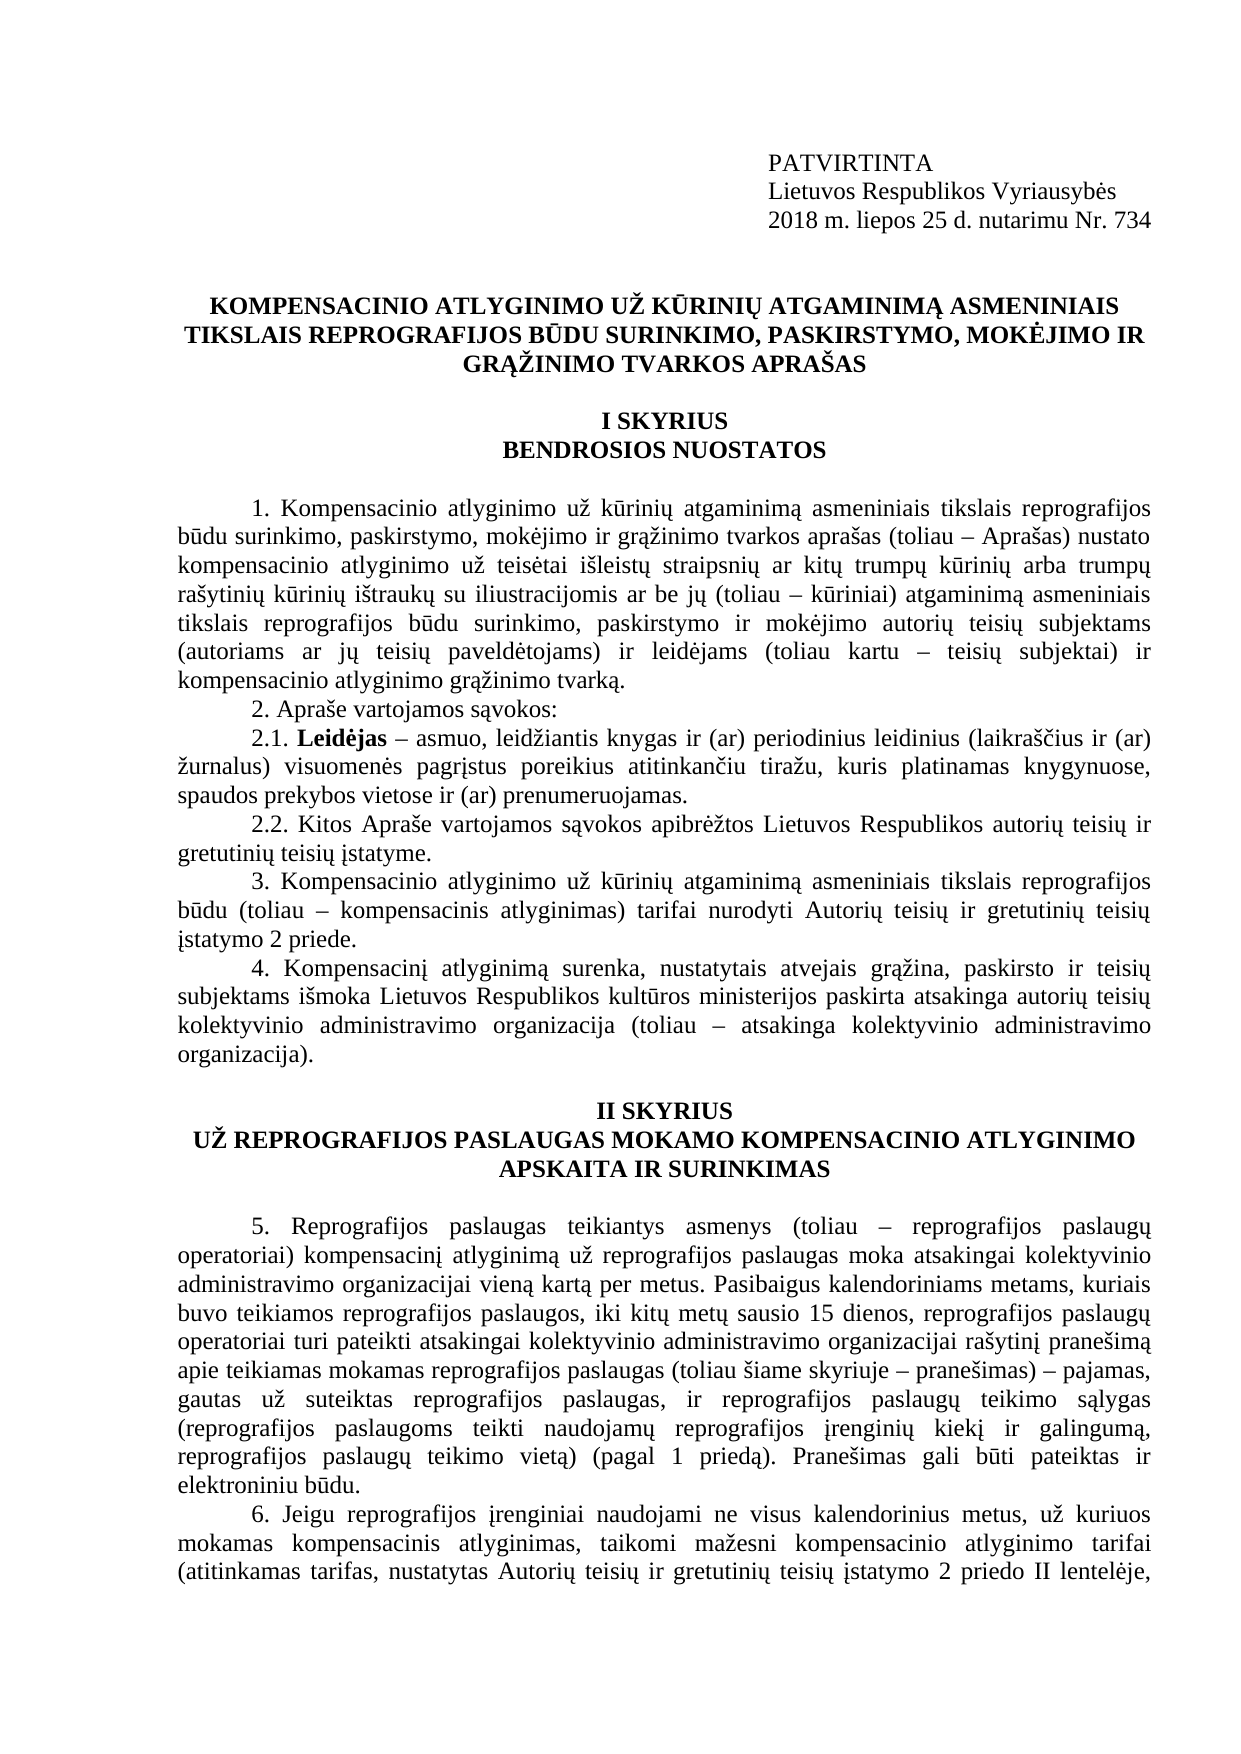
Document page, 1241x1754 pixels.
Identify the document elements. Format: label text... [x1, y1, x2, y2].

text PATVIRTINTA [768, 148, 1152, 176]
text 2.1. Leidėjas – asmuo, leidžiantis knygas ir (ar) periodinius leidinius (laikraščius ir (ar) žurnalus) visuomenės pagrįstus poreikius atitinkančiu tiražu, kuris platinamas knygynuose, spaudos prekybos vietose ir (ar) prenumeruojamas. [177, 723, 1152, 809]
text KOMPENSACINIO ATLYGINIMO UŽ KŪRINIŲ ATGAMINIMĄ ASMENINIAIS TIKSLAIS REPROGRAFIJOS BŪDU SURINKIMO, PASKIRSTYMO, MOKĖJIMO IR GRĄŽINIMO TVARKOS APRAŠAS [177, 291, 1152, 378]
text Lietuvos Respublikos Vyriausybės 2018 m. liepos 25 d. nutarimu Nr. 734 [768, 176, 1152, 234]
text 1. Kompensacinio atlyginimo už kūrinių atgaminimą asmeniniais tikslais reprografijos būdu surinkimo, paskirstymo, mokėjimo ir grąžinimo tvarkos aprašas (toliau – Aprašas) nustato kompensacinio atlyginimo už teisėtai išleistų straipsnių ar kitų trumpų kūrinių arba trumpų rašytinių kūrinių ištraukų su iliustracijomis ar be jų (toliau – kūriniai) atgaminimą asmeniniais tikslais reprografijos būdu surinkimo, paskirstymo ir mokėjimo autorių teisių subjektams (autoriams ar jų teisių paveldėtojams) ir leidėjams (toliau kartu – teisių subjektai) ir kompensacinio atlyginimo grąžinimo tvarką. [177, 493, 1152, 694]
text 5. Reprografijos paslaugas teikiantys asmenys (toliau – reprografijos paslaugų operatoriai) kompensacinį atlyginimą už reprografijos paslaugas moka atsakingai kolektyvinio administravimo organizacijai vieną kartą per metus. Pasibaigus kalendoriniams metams, kuriais buvo teikiamos reprografijos paslaugos, iki kitų metų sausio 15 dienos, reprografijos paslaugų operatoriai turi pateikti atsakingai kolektyvinio administravimo organizacijai rašytinį pranešimą apie teikiamas mokamas reprografijos paslaugas (toliau šiame skyriuje – pranešimas) – pajamas, gautas už suteiktas reprografijos paslaugas, ir reprografijos paslaugų teikimo sąlygas (reprografijos paslaugoms teikti naudojamų reprografijos įrenginių kiekį ir galingumą, reprografijos paslaugų teikimo vietą) (pagal 1 priedą). Pranešimas gali būti pateiktas ir elektroniniu būdu. [177, 1211, 1152, 1499]
text 6. Jeigu reprografijos įrenginiai naudojami ne visus kalendorinius metus, už kuriuos mokamas kompensacinis atlyginimas, taikomi mažesni kompensacinio atlyginimo tarifai (atitinkamas tarifas, nustatytas Autorių teisių ir gretutinių teisių įstatymo 2 priedo II lentelėje, [177, 1499, 1152, 1585]
text 2. Apraše vartojamos sąvokos: [177, 694, 1152, 723]
text I SKYRIUS [177, 406, 1152, 435]
text II SKYRIUS [177, 1096, 1152, 1125]
text 3. Kompensacinio atlyginimo už kūrinių atgaminimą asmeniniais tikslais reprografijos būdu (toliau – kompensacinis atlyginimas) tarifai nurodyti Autorių teisių ir gretutinių teisių įstatymo 2 priede. [177, 866, 1152, 953]
text 2.2. Kitos Apraše vartojamos sąvokos apibrėžtos Lietuvos Respublikos autorių teisių ir gretutinių teisių įstatyme. [177, 809, 1152, 866]
text BENDROSIOS NUOSTATOS [177, 435, 1152, 464]
text UŽ REPROGRAFIJOS PASLAUGAS MOKAMO KOMPENSACINIO ATLYGINIMO APSKAITA IR SURINKIMAS [177, 1125, 1152, 1183]
text 4. Kompensacinį atlyginimą surenka, nustatytais atvejais grąžina, paskirsto ir teisių subjektams išmoka Lietuvos Respublikos kultūros ministerijos paskirta atsakinga autorių teisių kolektyvinio administravimo organizacija (toliau – atsakinga kolektyvinio administravimo organizacija). [177, 953, 1152, 1068]
